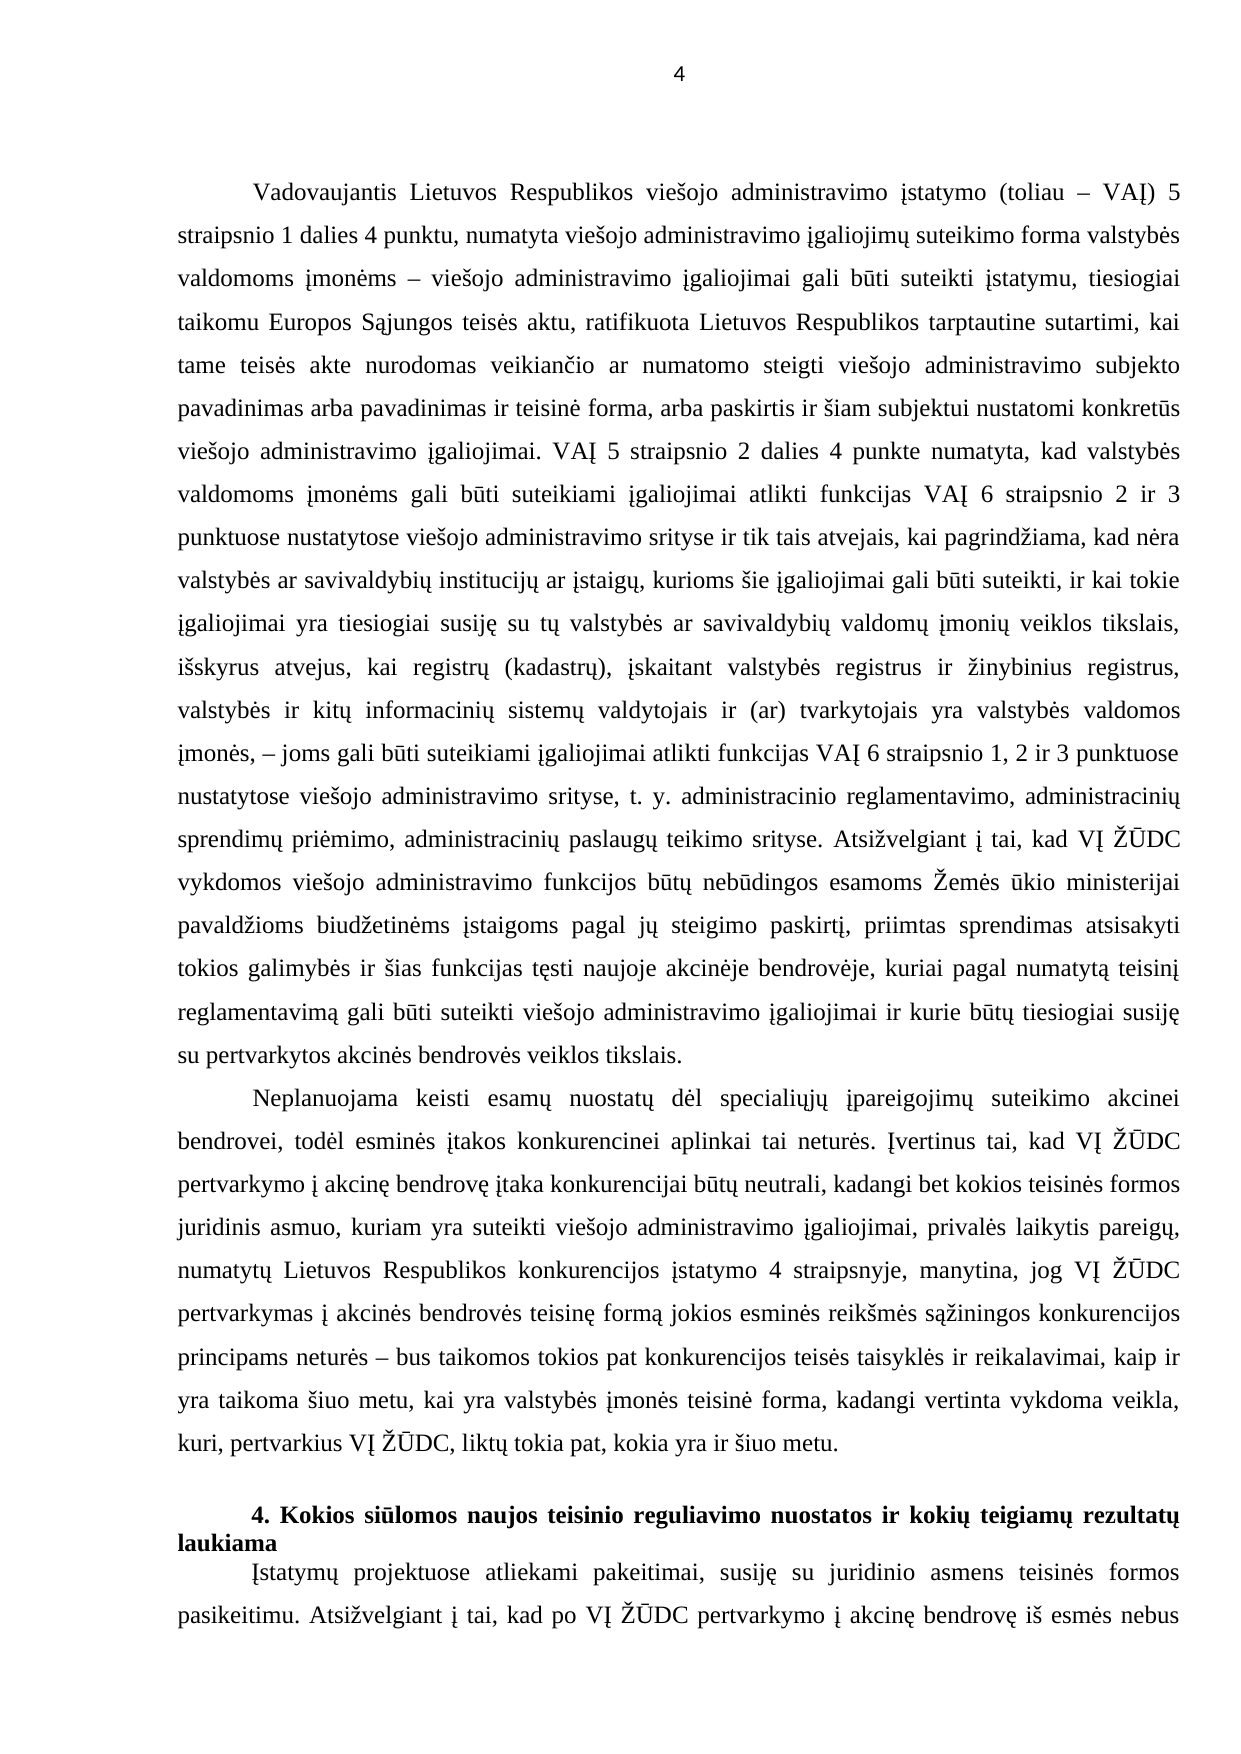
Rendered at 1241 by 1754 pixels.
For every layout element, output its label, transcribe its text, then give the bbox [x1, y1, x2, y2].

text Neplanuojama keisti esamų nuostatų dėl specialiųjų įpareigojimų suteikimo akcinei bendrovei, todėl esminės įtakos konkurencinei aplinkai tai neturės. Įvertinus tai, kad VĮ ŽŪDC pertvarkymo į akcinę bendrovę įtaka konkurencijai būtų neutrali, kadangi bet kokios teisinės formos juridinis asmuo, kuriam yra suteikti viešojo administravimo įgaliojimai, privalės laikytis pareigų, numatytų Lietuvos Respublikos konkurencijos įstatymo 4 straipsnyje, manytina, jog VĮ ŽŪDC pertvarkymas į akcinės bendrovės teisinę formą jokios esminės reikšmės sąžiningos konkurencijos principams neturės – bus taikomos tokios pat konkurencijos teisės taisyklės ir reikalavimai, kaip ir yra taikoma šiuo metu, kai yra valstybės įmonės teisinė forma, kadangi vertinta vykdoma veikla, kuri, pertvarkius VĮ ŽŪDC, liktų tokia pat, kokia yra ir šiuo metu. [177, 1083, 1181, 1457]
text Vadovaujantis Lietuvos Respublikos viešojo administravimo įstatymo (toliau – VAĮ) 5 straipsnio 1 dalies 4 punktu, numatyta viešojo administravimo įgaliojimų suteikimo forma valstybės valdomoms įmonėms – viešojo administravimo įgaliojimai gali būti suteikti įstatymu, tiesiogiai taikomu Europos Sąjungos teisės aktu, ratifikuota Lietuvos Respublikos tarptautine sutartimi, kai tame teisės akte nurodomas veikiančio ar numatomo steigti viešojo administravimo subjekto pavadinimas arba pavadinimas ir teisinė forma, arba paskirtis ir šiam subjektui nustatomi konkretūs viešojo administravimo įgaliojimai. VAĮ 5 straipsnio 2 dalies 4 punkte numatyta, kad valstybės valdomoms įmonėms gali būti suteikiami įgaliojimai atlikti funkcijas VAĮ 6 straipsnio 2 ir 3 punktuose nustatytose viešojo administravimo srityse ir tik tais atvejais, kai pagrindžiama, kad nėra valstybės ar savivaldybių institucijų ar įstaigų, kurioms šie įgaliojimai gali būti suteikti, ir kai tokie įgaliojimai yra tiesiogiai susiję su tų valstybės ar savivaldybių valdomų įmonių veiklos tikslais, išskyrus atvejus, kai registrų (kadastrų), įskaitant valstybės registrus ir žinybinius registrus, valstybės ir kitų informacinių sistemų valdytojais ir (ar) tvarkytojais yra valstybės valdomos įmonės, – joms gali būti suteikiami įgaliojimai atlikti funkcijas VAĮ 6 straipsnio 1, 2 ir 3 punktuose nustatytose viešojo administravimo srityse, t. y. administracinio reglamentavimo, administracinių sprendimų priėmimo, administracinių paslaugų teikimo srityse. Atsižvelgiant į tai, kad VĮ ŽŪDC vykdomos viešojo administravimo funkcijos būtų nebūdingos esamoms Žemės ūkio ministerijai pavaldžioms biudžetinėms įstaigoms pagal jų steigimo paskirtį, priimtas sprendimas atsisakyti tokios galimybės ir šias funkcijas tęsti naujoje akcinėje bendrovėje, kuriai pagal numatytą teisinį reglamentavimą gali būti suteikti viešojo administravimo įgaliojimai ir kurie būtų tiesiogiai susiję su pertvarkytos akcinės bendrovės veiklos tikslais. [177, 177, 1181, 1068]
text 4. Kokios siūlomos naujos teisinio reguliavimo nuostatos ir kokių teigiamų rezultatų laukiama [177, 1500, 1181, 1557]
text Įstatymų projektuose atliekami pakeitimai, susiję su juridinio asmens teisinės formos pasikeitimu. Atsižvelgiant į tai, kad po VĮ ŽŪDC pertvarkymo į akcinę bendrovę iš esmės nebus [177, 1557, 1181, 1629]
